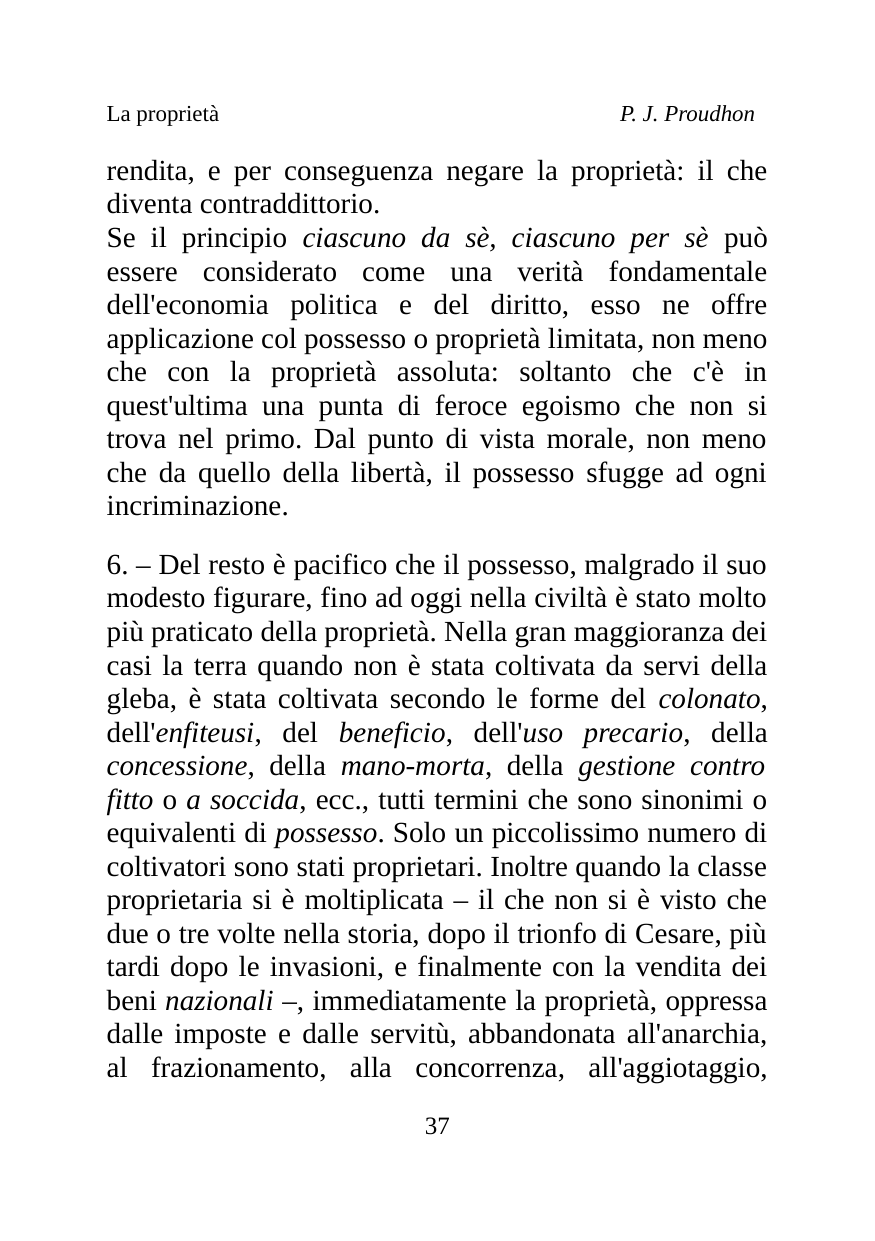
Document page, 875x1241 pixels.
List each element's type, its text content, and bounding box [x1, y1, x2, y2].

text Se il principio ciascuno da sè, ciascuno per sè può essere considerato come una verità fondamentale dell'economia politica e del diritto, esso ne offre applicazione col possesso o proprietà limitata, non meno che con la proprietà assoluta: soltanto che c'è in quest'ultima una punta di feroce egoismo che non si trova nel primo. Dal punto di vista morale, non meno che da quello della libertà, il possesso sfugge ad ogni incriminazione. [106, 220, 768, 522]
text 6. – Del resto è pacifico che il possesso, malgrado il suo modesto figurare, fino ad oggi nella civiltà è stato molto più praticato della proprietà. Nella gran maggioranza dei casi la terra quando non è stata coltivata da servi della gleba, è stata coltivata secondo le forme del colonato, dell'enfiteusi, del beneficio, dell'uso precario, della concessione, della mano-morta, della gestione contro fitto o a soccida, ecc., tutti termini che sono sinonimi o equivalenti di possesso. Solo un piccolissimo numero di coltivatori sono stati proprietari. Inoltre quando la classe proprietaria si è moltiplicata – il che non si è visto che due o tre volte nella storia, dopo il trionfo di Cesare, più tardi dopo le invasioni, e finalmente con la vendita dei beni nazionali –, immediatamente la proprietà, oppressa dalle imposte e dalle servitù, abbandonata all'anarchia, al frazionamento, alla concorrenza, all'aggiotaggio, [106, 547, 768, 1084]
text rendita, e per conseguenza negare la proprietà: il che diventa contraddittorio. [106, 153, 768, 220]
